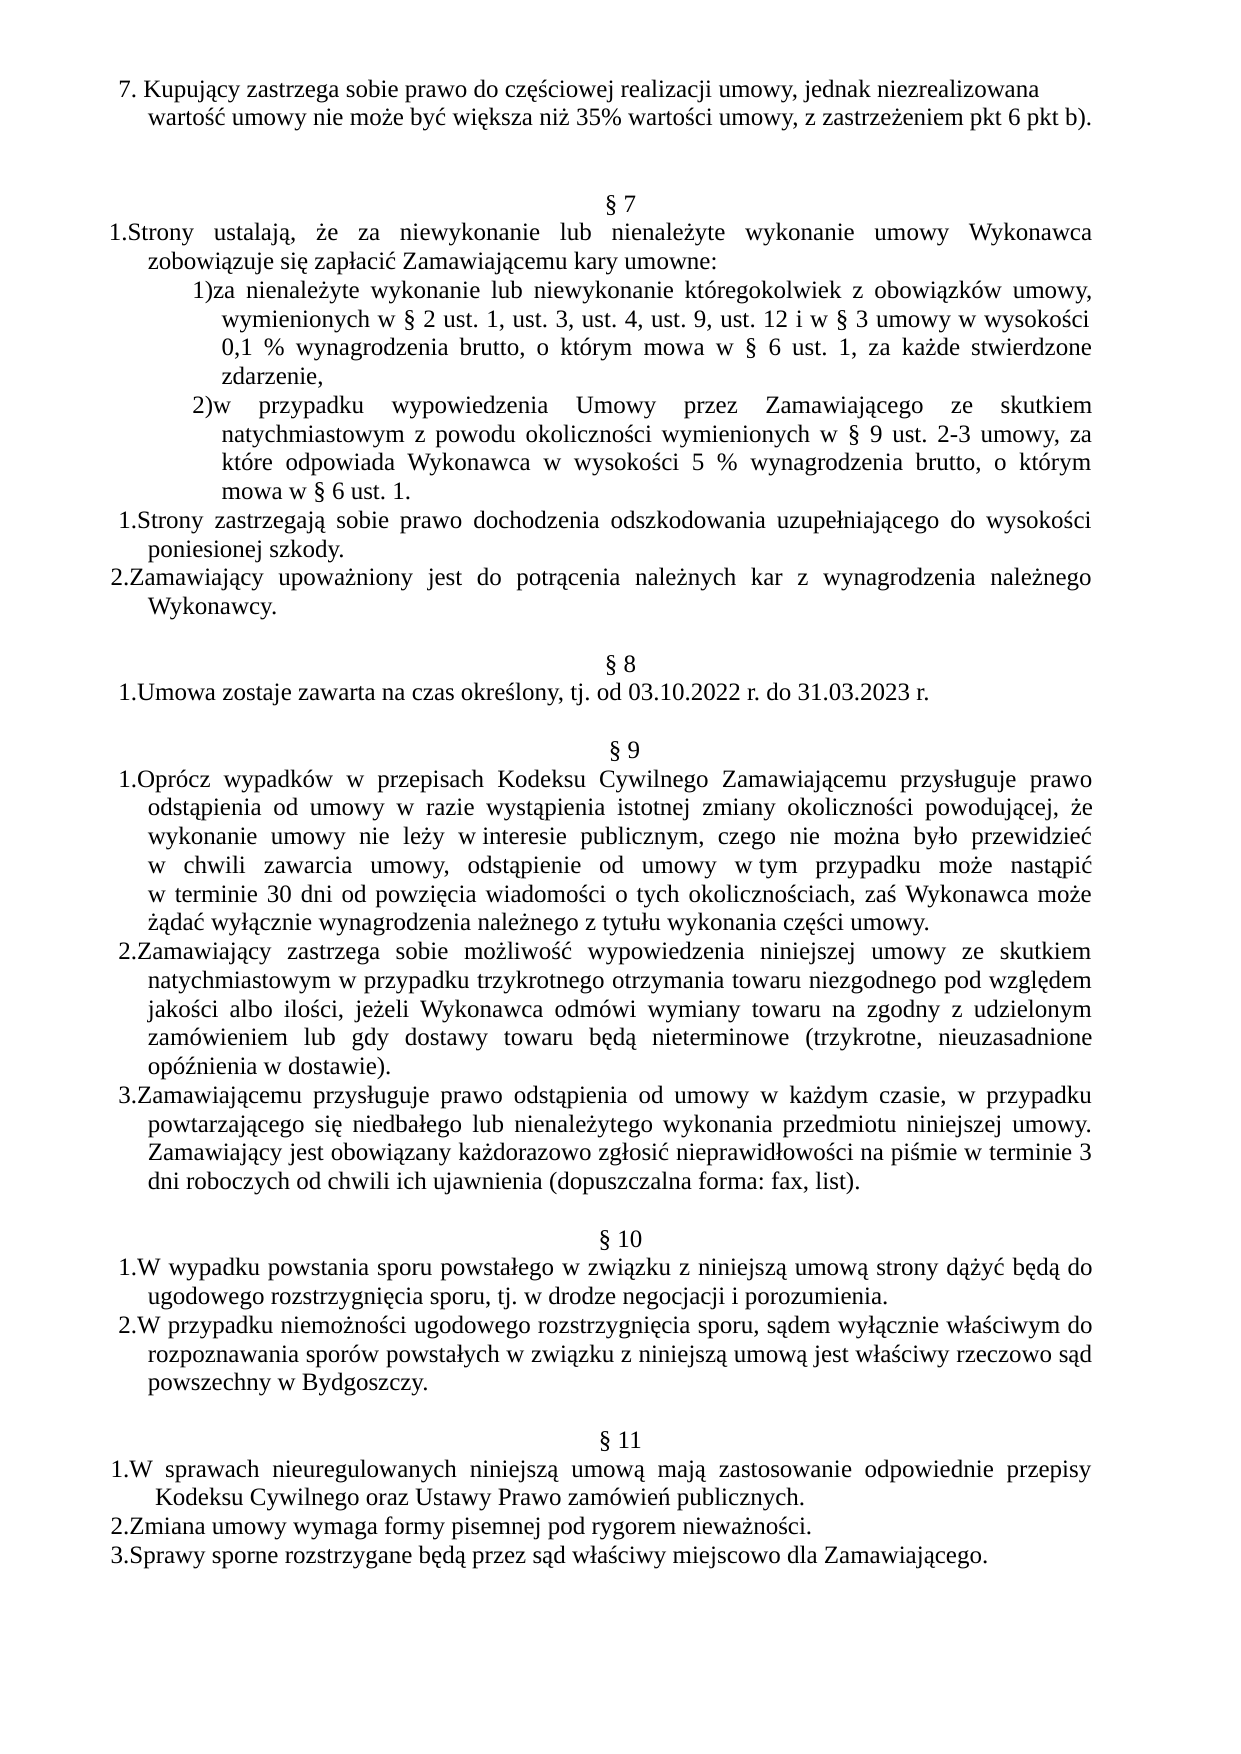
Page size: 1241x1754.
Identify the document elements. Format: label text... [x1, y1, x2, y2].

list W sprawach nieuregulowanych niniejszą umową mają zastosowanie odpowiednie przepisy Kodeksu Cywilnego oraz Ustawy Prawo zamówień publicznych. [110, 1454, 1093, 1511]
text § 8 [148, 649, 1093, 677]
list Strony ustalają, że za niewykonanie lub nienależyte wykonanie umowy Wykonawca zobowiązuje się zapłacić Zamawiającemu kary umowne: [108, 217, 1093, 275]
list Zamawiający zastrzega sobie możliwość wypowiedzenia niniejszej umowy ze skutkiem natychmiastowym w przypadku trzykrotnego otrzymania towaru niezgodnego pod względem jakości albo ilości, jeżeli Wykonawca odmówi wymiany towaru na zgodny z udzielonym zamówieniem lub gdy dostawy towaru będą nieterminowe (trzykrotne, nieuzasadnione opóźnienia w dostawie). [118, 936, 1093, 1080]
text § 7 [148, 189, 1093, 217]
list W wypadku powstania sporu powstałego w związku z niniejszą umową strony dążyć będą do ugodowego rozstrzygnięcia sporu, tj. w drodze negocjacji i porozumienia. [118, 1252, 1093, 1310]
list § 9 [156, 735, 1093, 764]
text § 10 [148, 1224, 1093, 1252]
text 7. Kupujący zastrzega sobie prawo do częściowej realizacji umowy, jednak niezrealizowana wartość umowy nie może być większa niż 35% wartości umowy, z zastrzeżeniem pkt 6 pkt b). [118, 74, 1093, 131]
list Strony zastrzegają sobie prawo dochodzenia odszkodowania uzupełniającego do wysokości poniesionej szkody. [118, 505, 1093, 562]
list W przypadku niemożności ugodowego rozstrzygnięcia sporu, sądem wyłącznie właściwym do rozpoznawania sporów powstałych w związku z niniejszą umową jest właściwy rzeczowo sąd powszechny w Bydgoszczy. [118, 1310, 1093, 1396]
list Zamawiający upoważniony jest do potrącenia należnych kar z wynagrodzenia należnego Wykonawcy. [110, 562, 1093, 620]
list Zmiana umowy wymaga formy pisemnej pod rygorem nieważności. [110, 1511, 1093, 1540]
list za nienależyte wykonanie lub niewykonanie któregokolwiek z obowiązków umowy, wymienionych w § 2 ust. 1, ust. 3, ust. 4, ust. 9, ust. 12 i w § 3 umowy w wysokości 0,1 % wynagrodzenia brutto, o którym mowa w § 6 ust. 1, za każde stwierdzone zdarzenie, [192, 275, 1093, 390]
list Oprócz wypadków w przepisach Kodeksu Cywilnego Zamawiającemu przysługuje prawo odstąpienia od umowy w razie wystąpienia istotnej zmiany okoliczności powodującej, że wykonanie umowy nie leży w interesie publicznym, czego nie można było przewidzieć w chwili zawarcia umowy, odstąpienie od umowy w tym przypadku może nastąpić w terminie 30 dni od powzięcia wiadomości o tych okolicznościach, zaś Wykonawca może żądać wyłącznie wynagrodzenia należnego z tytułu wykonania części umowy. [118, 764, 1093, 936]
list w przypadku wypowiedzenia Umowy przez Zamawiającego ze skutkiem natychmiastowym z powodu okoliczności wymienionych w § 9 ust. 2-3 umowy, za które odpowiada Wykonawca w wysokości 5 % wynagrodzenia brutto, o którym mowa w § 6 ust. 1. [192, 390, 1093, 505]
list Sprawy sporne rozstrzygane będą przez sąd właściwy miejscowo dla Zamawiającego. [110, 1540, 1093, 1569]
list Umowa zostaje zawarta na czas określony, tj. od 03.10.2022 r. do 31.03.2023 r. [118, 677, 1093, 706]
list Zamawiającemu przysługuje prawo odstąpienia od umowy w każdym czasie, w przypadku powtarzającego się niedbałego lub nienależytego wykonania przedmiotu niniejszej umowy. Zamawiający jest obowiązany każdorazowo zgłosić nieprawidłowości na piśmie w terminie 3 dni roboczych od chwili ich ujawnienia (dopuszczalna forma: fax, list). [118, 1080, 1093, 1195]
text § 11 [148, 1425, 1093, 1454]
